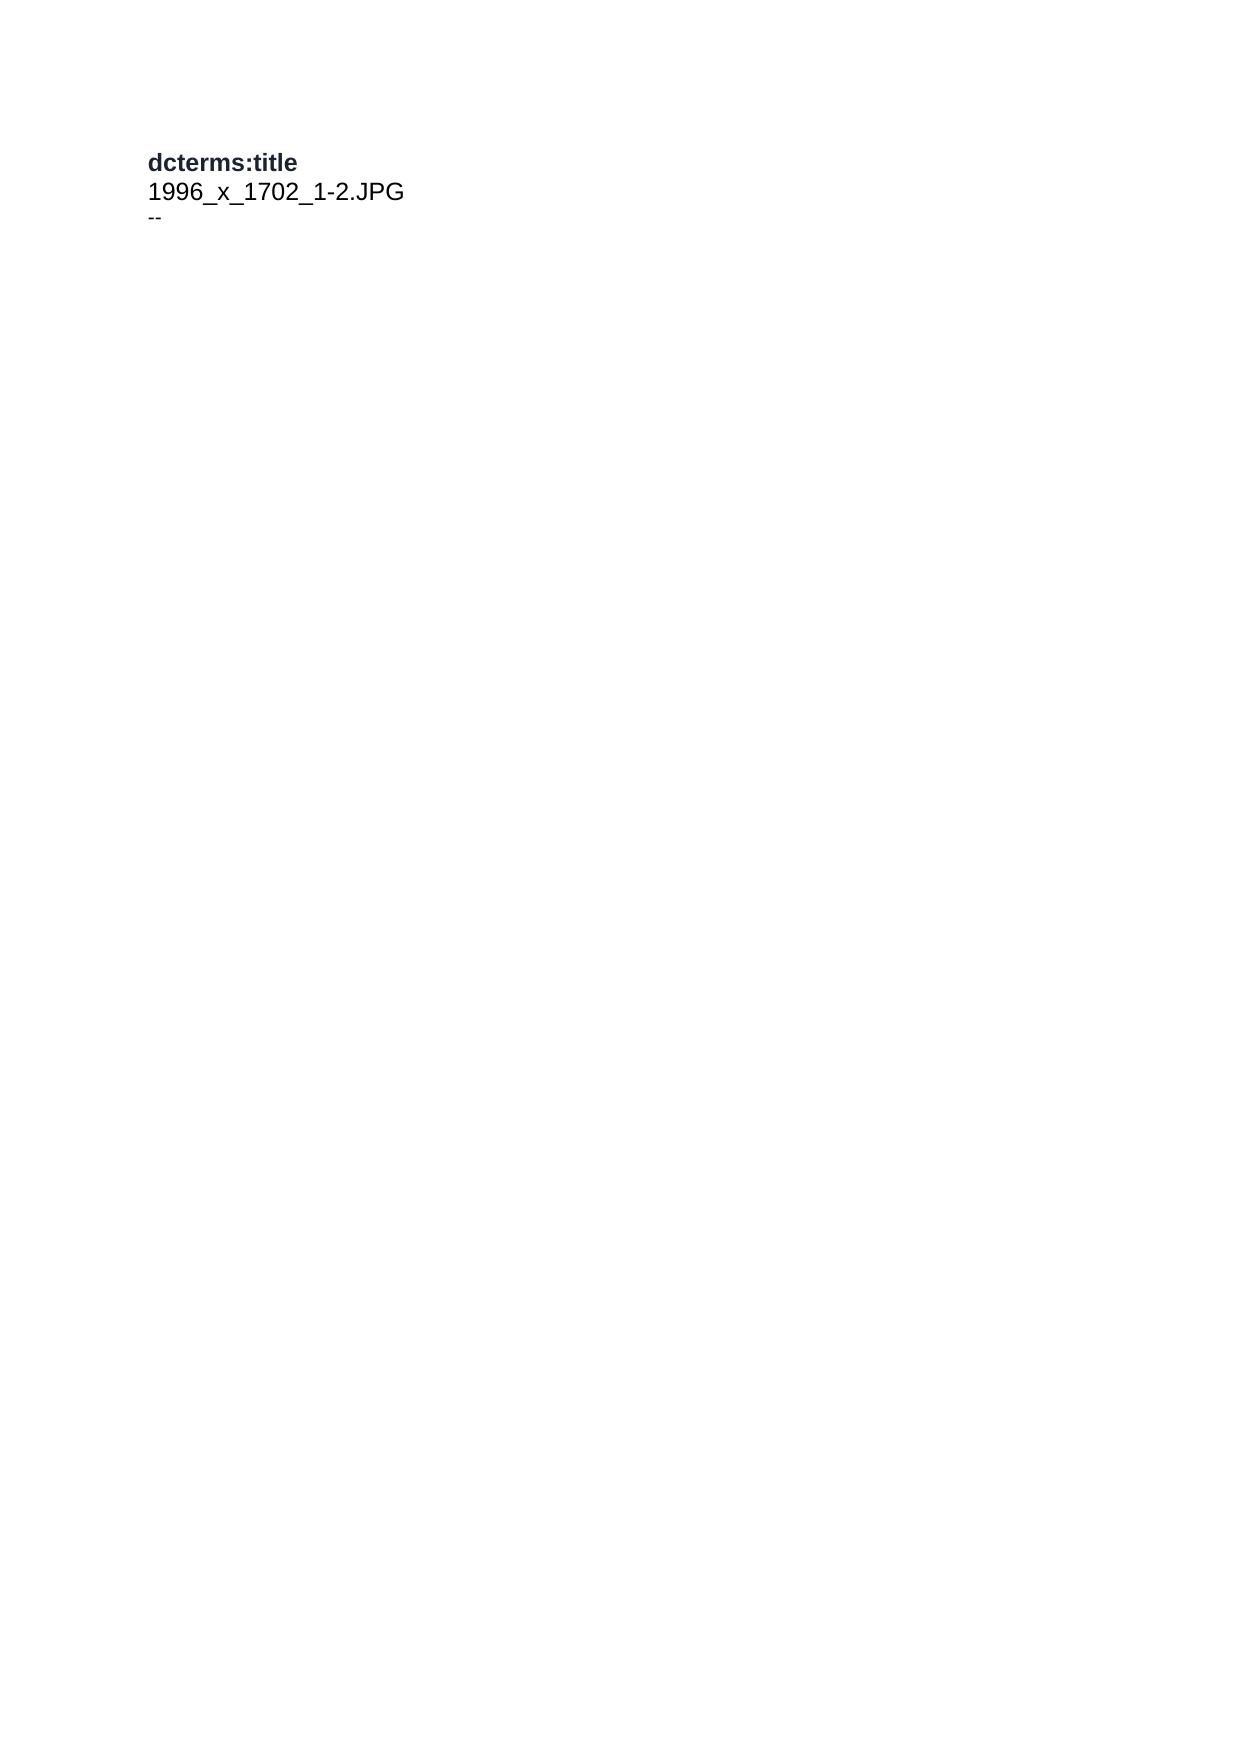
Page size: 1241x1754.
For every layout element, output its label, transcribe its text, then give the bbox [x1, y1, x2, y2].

text 1996_x_1702_1-2.JPG [148, 176, 1092, 205]
text -- [148, 205, 1092, 229]
text dcterms:title [148, 148, 1092, 176]
